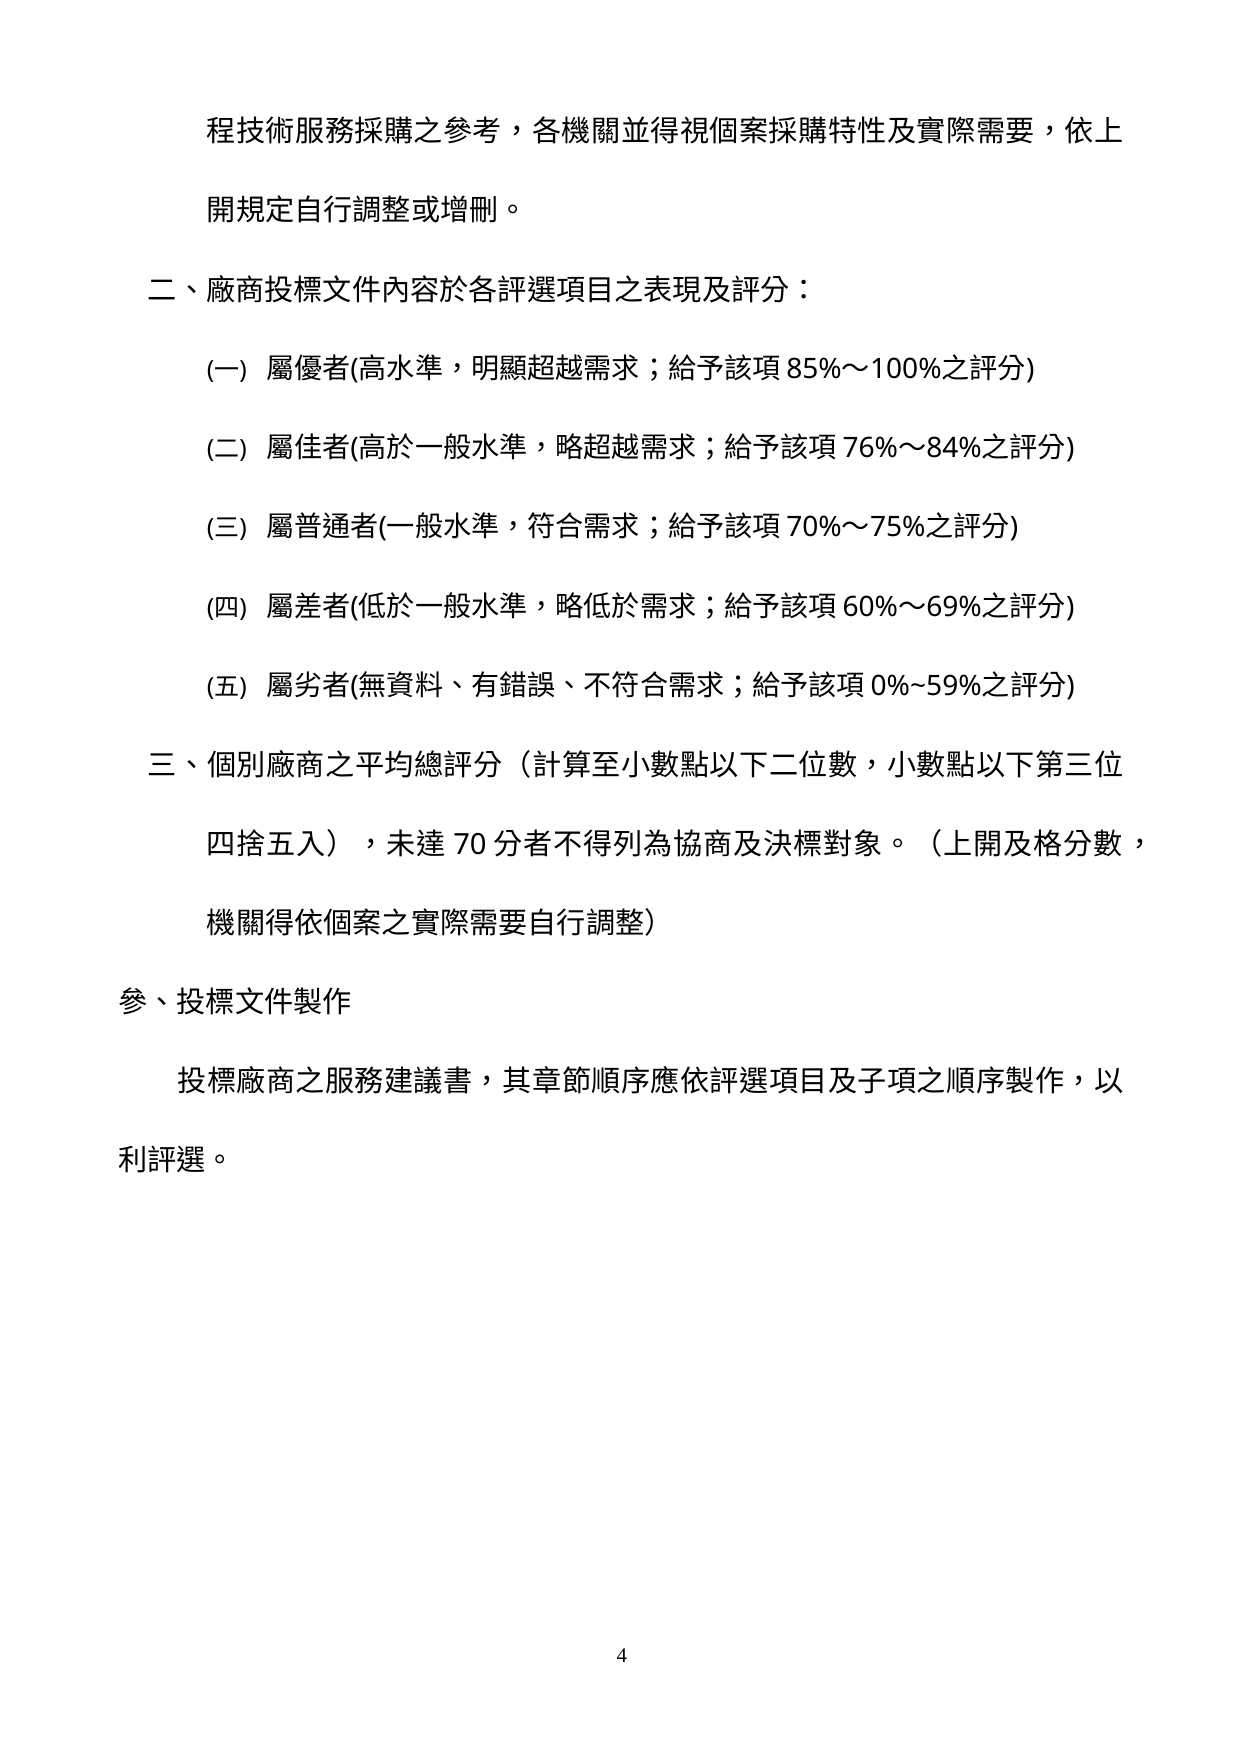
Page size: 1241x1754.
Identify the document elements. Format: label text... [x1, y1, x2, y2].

text 三、個別廠商之平均總評分（計算至小數點以下二位數，小數點以下第三位四捨五入），未達70分者不得列為協商及決標對象。（上開及格分數，機關得依個案之實際需要自行調整） [148, 723, 1125, 960]
text 二、廠商投標文件內容於各評選項目之表現及評分： [148, 248, 1125, 327]
list 屬普通者(一般水準，符合需求；給予該項70%～75%之評分) [207, 485, 1125, 564]
text 參、投標文件製作 [118, 960, 1125, 1039]
list 屬佳者(高於一般水準，略超越需求；給予該項76%～84%之評分) [207, 406, 1125, 485]
text 程技術服務採購之參考，各機關並得視個案採購特性及實際需要，依上開規定自行調整或增刪。 [148, 89, 1125, 248]
text 投標廠商之服務建議書，其章節順序應依評選項目及子項之順序製作，以利評選。 [118, 1039, 1125, 1198]
list 屬差者(低於一般水準，略低於需求；給予該項60%～69%之評分) [207, 564, 1125, 643]
list 屬劣者(無資料、有錯誤、不符合需求；給予該項0%~59%之評分) [207, 643, 1125, 723]
list 屬優者(高水準，明顯超越需求；給予該項85%～100%之評分) [207, 327, 1125, 406]
